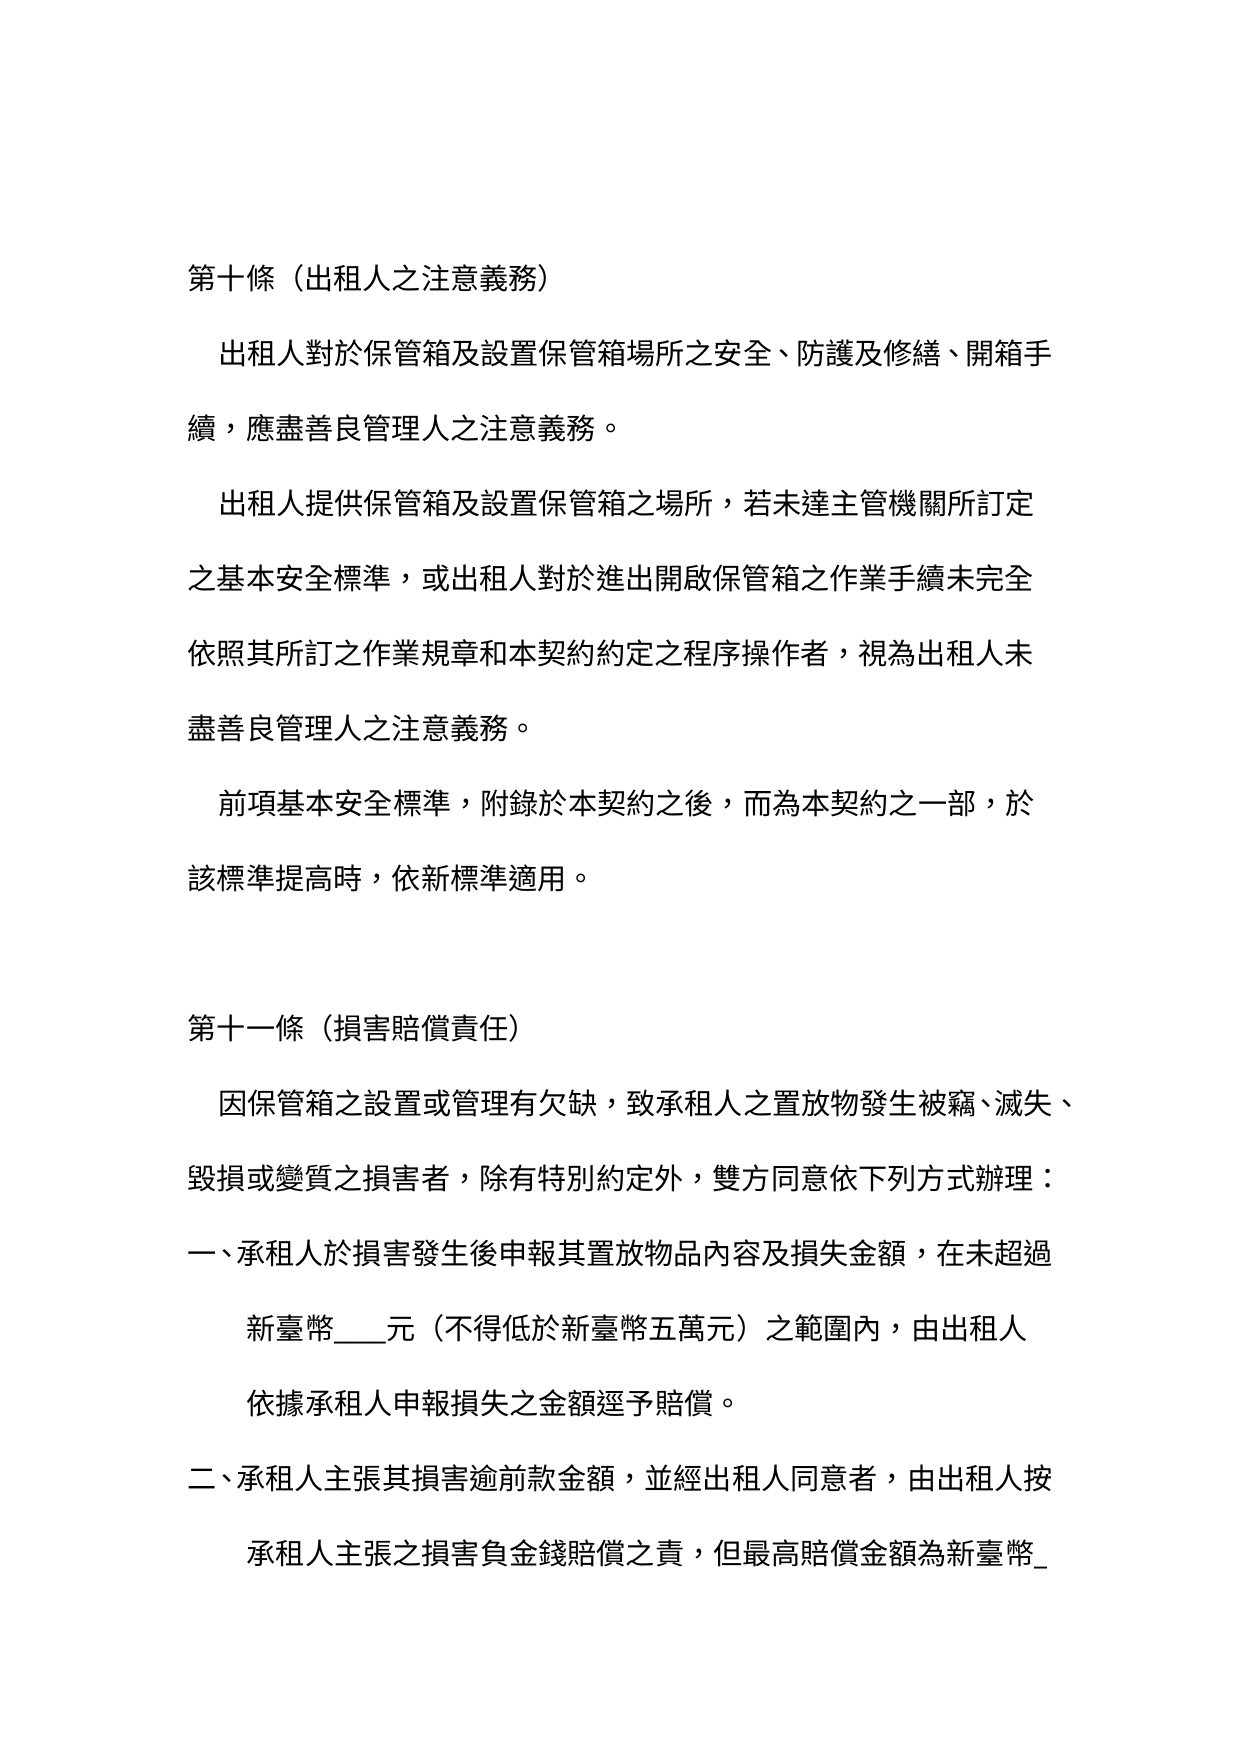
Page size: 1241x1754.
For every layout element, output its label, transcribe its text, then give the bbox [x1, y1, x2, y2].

text 第十條（出租人之注意義務） [187, 239, 1053, 314]
text 出租人提供保管箱及設置保管箱之場所，若未達主管機關所訂定之基本安全標準，或出租人對於進出開啟保管箱之作業手續未完全依照其所訂之作業規章和本契約約定之程序操作者，視為出租人未盡善良管理人之注意義務。 [187, 464, 1053, 764]
text 出租人對於保管箱及設置保管箱場所之安全、防護及修繕、開箱手續，應盡善良管理人之注意義務。 [187, 314, 1053, 464]
text 第十一條（損害賠償責任） [187, 989, 1053, 1064]
text 前項基本安全標準，附錄於本契約之後，而為本契約之一部，於該標準提高時，依新標準適用。 [187, 764, 1053, 914]
text 一、承租人於損害發生後申報其置放物品內容及損失金額，在未超過新臺幣____元（不得低於新臺幣五萬元）之範圍內，由出租人依據承租人申報損失之金額逕予賠償。 [187, 1214, 1053, 1439]
text 因保管箱之設置或管理有欠缺，致承租人之置放物發生被竊、滅失、毀損或變質之損害者，除有特別約定外，雙方同意依下列方式辦理： [187, 1064, 1053, 1214]
text 二、承租人主張其損害逾前款金額，並經出租人同意者，由出租人按承租人主張之損害負金錢賠償之責，但最高賠償金額為新臺幣_ [187, 1439, 1053, 1589]
